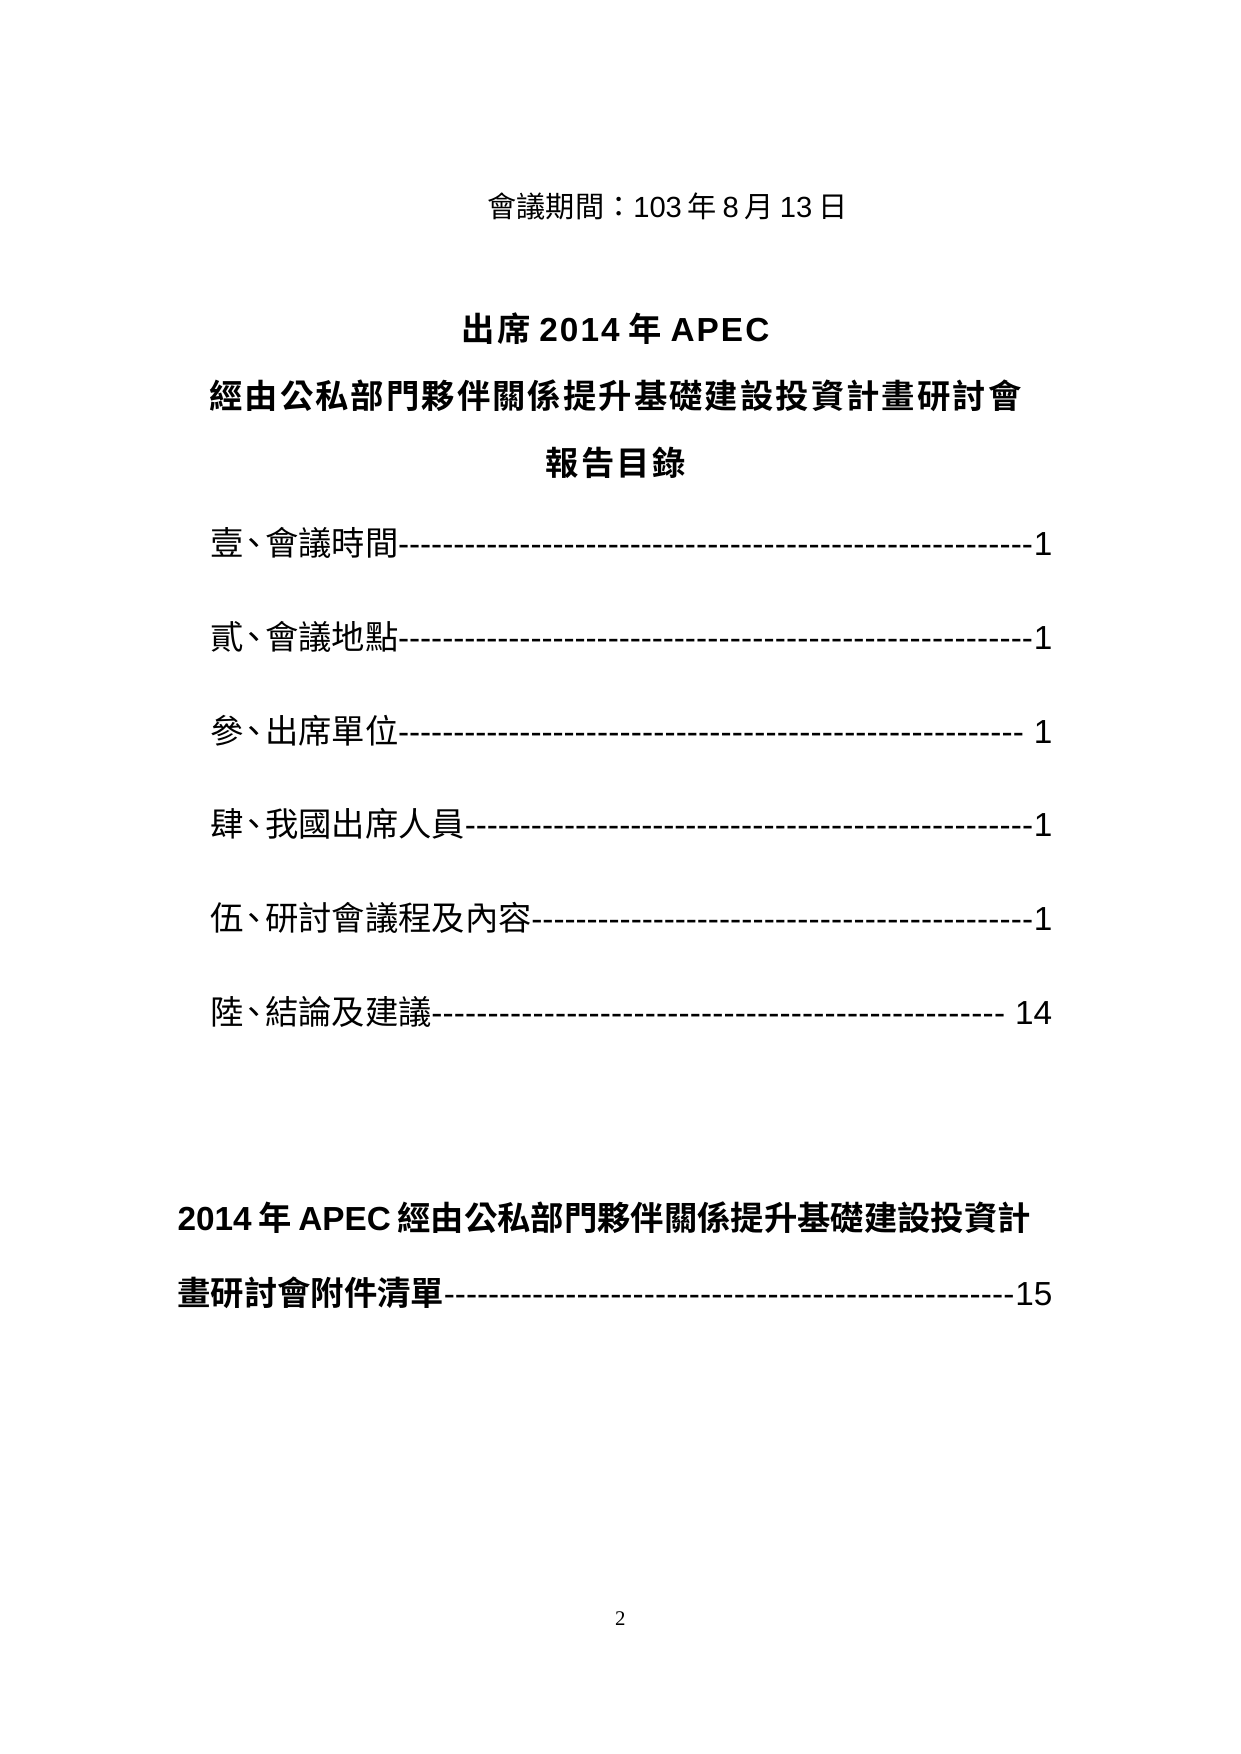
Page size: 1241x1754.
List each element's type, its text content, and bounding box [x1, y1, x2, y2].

text 壹、 會議時間 1 [177, 503, 1063, 578]
text 經由公私部門夥伴關係提升基礎建設投資計畫研討會 [121, 369, 1110, 418]
text 伍、 研討會議程及內容 1 [177, 878, 1063, 953]
text 2014年APEC經由公私部門夥伴關係提升基礎建設投資計畫研討會附件清單 15 [177, 1178, 1063, 1328]
text 參、 出席單位 1 [177, 691, 1063, 766]
text 報告目錄 [121, 437, 1110, 485]
text 肆、 我國出席人員 1 [177, 785, 1063, 860]
text 貳、 會議地點 1 [177, 597, 1063, 672]
text 會議期間：103年8月13日 [487, 183, 1110, 226]
text 出席2014年APEC [121, 303, 1110, 351]
text 陸、 結論及建議 14 [177, 972, 1063, 1047]
